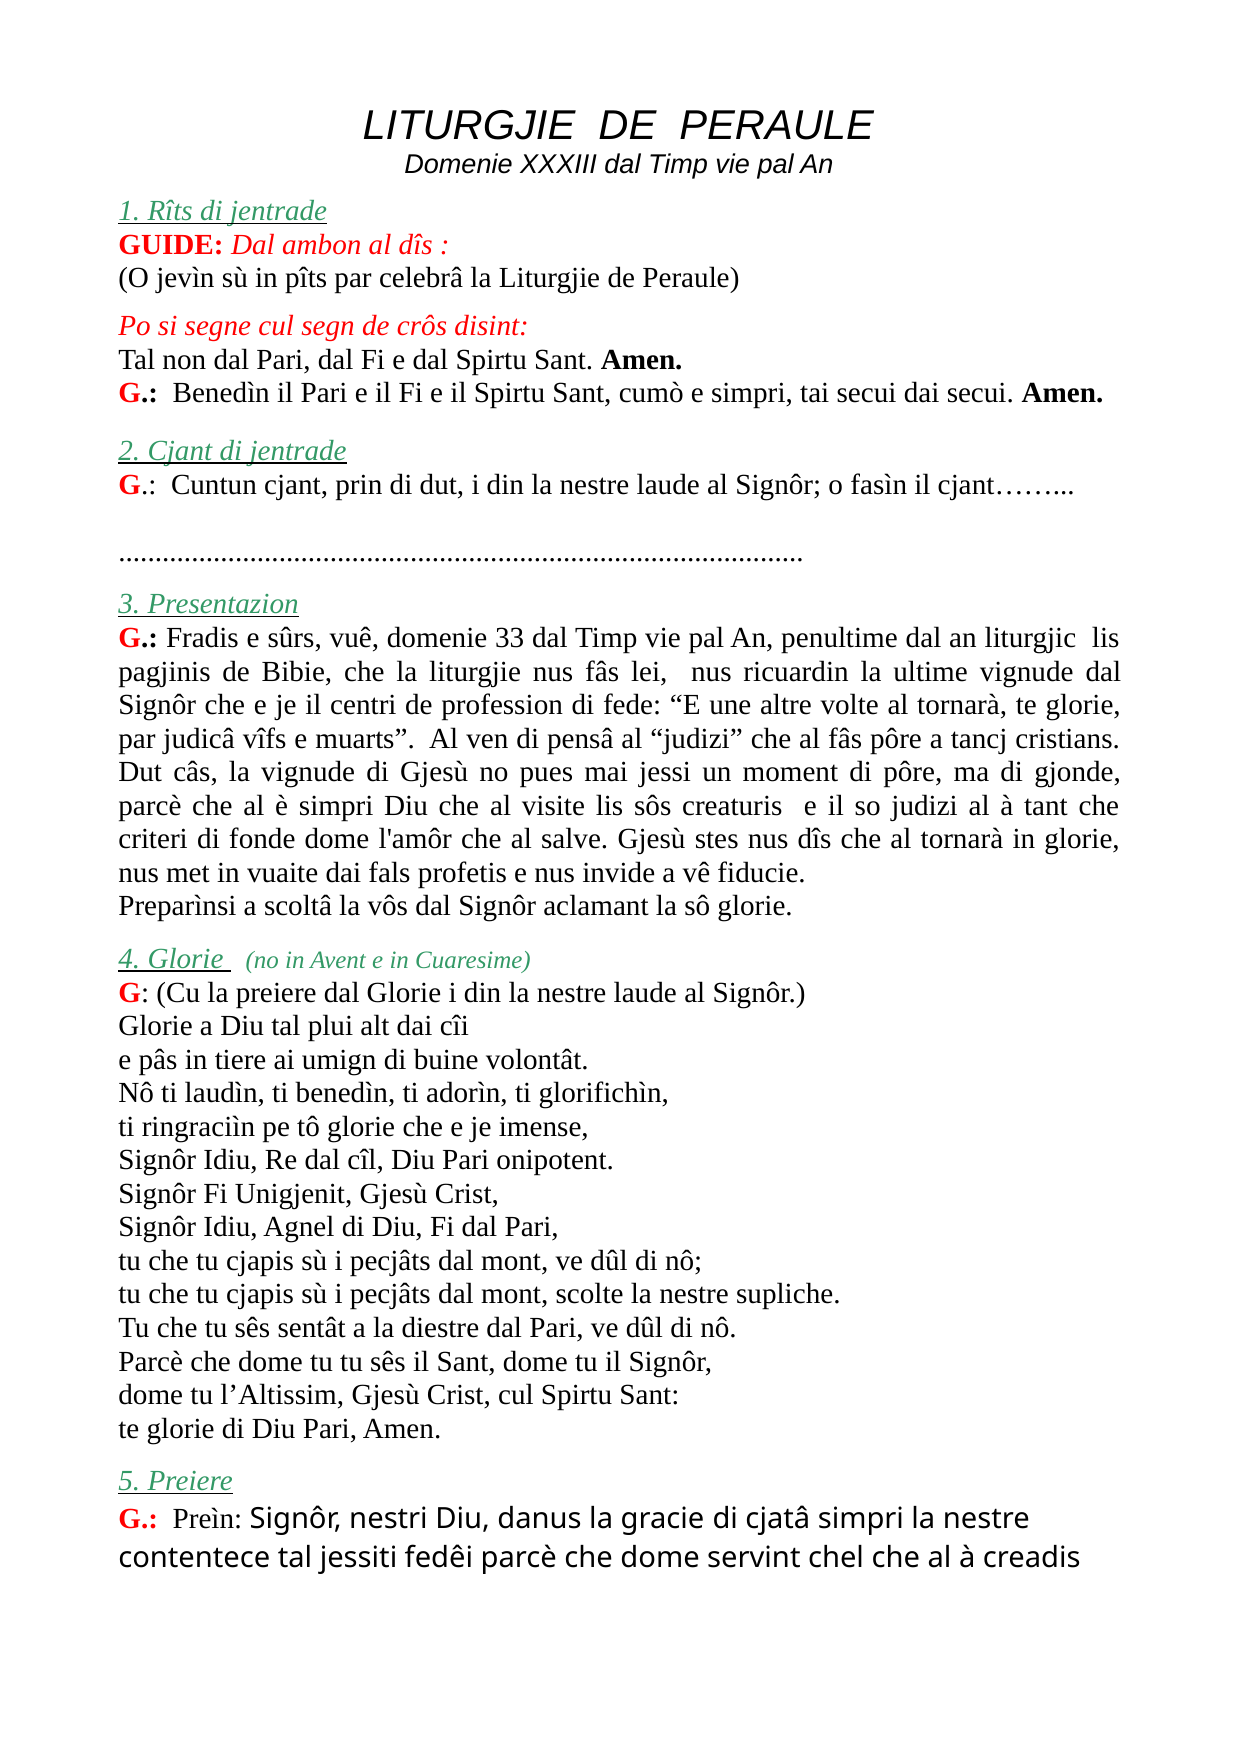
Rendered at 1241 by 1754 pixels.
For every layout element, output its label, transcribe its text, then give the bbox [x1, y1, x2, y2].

text 4. Glorie (no in Avent e in Cuaresime) [118, 941, 1122, 975]
text .............................................................................................. [118, 534, 1122, 567]
text Signôr Idiu, Agnel di Diu, Fi dal Pari, [118, 1209, 1122, 1243]
text 2. Cjant di jentrade [118, 433, 1122, 467]
text Tu che tu sês sentât a la diestre dal Pari, ve dûl di nô. [118, 1310, 1122, 1344]
text Nô ti laudìn, ti benedìn, ti adorìn, ti glorifichìn, [118, 1075, 1122, 1109]
text G.: Preìn: Signôr, nestri Diu, danus la gracie di cjatâ simpri la nestre contentece tal jessiti fedêi parcè che dome servint chel che al à creadis [118, 1497, 1122, 1576]
text Signôr Idiu, Re dal cîl, Diu Pari onipotent. [118, 1142, 1122, 1176]
text dome tu l’Altissim, Gjesù Crist, cul Spirtu Sant: [118, 1377, 1122, 1411]
text ti ringraciìn pe tô glorie che e je imense, [118, 1109, 1122, 1142]
text G.: Cuntun cjant, prin di dut, i din la nestre laude al Signôr; o fasìn il cjant……... [118, 467, 1122, 500]
text Glorie a Diu tal plui alt dai cîi [118, 1008, 1122, 1042]
text te glorie di Diu Pari, Amen. [118, 1411, 1122, 1444]
text Domenie XXXIII dal Timp vie pal An [118, 148, 1122, 179]
text LITURGJIE DE PERAULE [118, 100, 1122, 148]
text 3. Presentazion [118, 587, 1122, 620]
text Parcè che dome tu tu sês il Sant, dome tu il Signôr, [118, 1344, 1122, 1377]
text G.: Benedìn il Pari e il Fi e il Spirtu Sant, cumò e simpri, tai secui dai secui. Amen. [118, 376, 1122, 409]
text Preparìnsi a scoltâ la vôs dal Signôr aclamant la sô glorie. [118, 888, 1122, 922]
text tu che tu cjapis sù i pecjâts dal mont, ve dûl di nô; [118, 1243, 1122, 1277]
text G.: Fradis e sûrs, vuê, domenie 33 dal Timp vie pal An, penultime dal an liturgjic lis pagjinis de Bibie, che la liturgjie nus fâs lei, nus ricuardin la ultime vignude dal Signôr che e je il centri de profession di fede: “E une altre volte al tornarà, te glorie, par judicâ vîfs e muarts”. Al ven di pensâ al “judizi” che al fâs pôre a tancj cristians. Dut câs, la vignude di Gjesù no pues mai jessi un moment di pôre, ma di gjonde, parcè che al è simpri Diu che al visite lis sôs creaturis e il so judizi al à tant che criteri di fonde dome l'amôr che al salve. Gjesù stes nus dîs che al tornarà in glorie, nus met in vuaite dai fals profetis e nus invide a vê fiducie. [118, 620, 1122, 888]
text Po si segne cul segn de crôs disint: [118, 308, 1122, 342]
text Tal non dal Pari, dal Fi e dal Spirtu Sant. Amen. [118, 342, 1122, 376]
text GUIDE: Dal ambon al dîs : [118, 227, 1122, 261]
text e pâs in tiere ai umign di buine volontât. [118, 1042, 1122, 1075]
text 5. Preiere [118, 1463, 1122, 1497]
text 1. Rîts di jentrade [118, 193, 1122, 227]
text Signôr Fi Unigjenit, Gjesù Crist, [118, 1176, 1122, 1209]
text (O jevìn sù in pîts par celebrâ la Liturgjie de Peraule) [118, 261, 1122, 294]
text tu che tu cjapis sù i pecjâts dal mont, scolte la nestre supliche. [118, 1277, 1122, 1310]
text G: (Cu la preiere dal Glorie i din la nestre laude al Signôr.) [118, 975, 1122, 1008]
